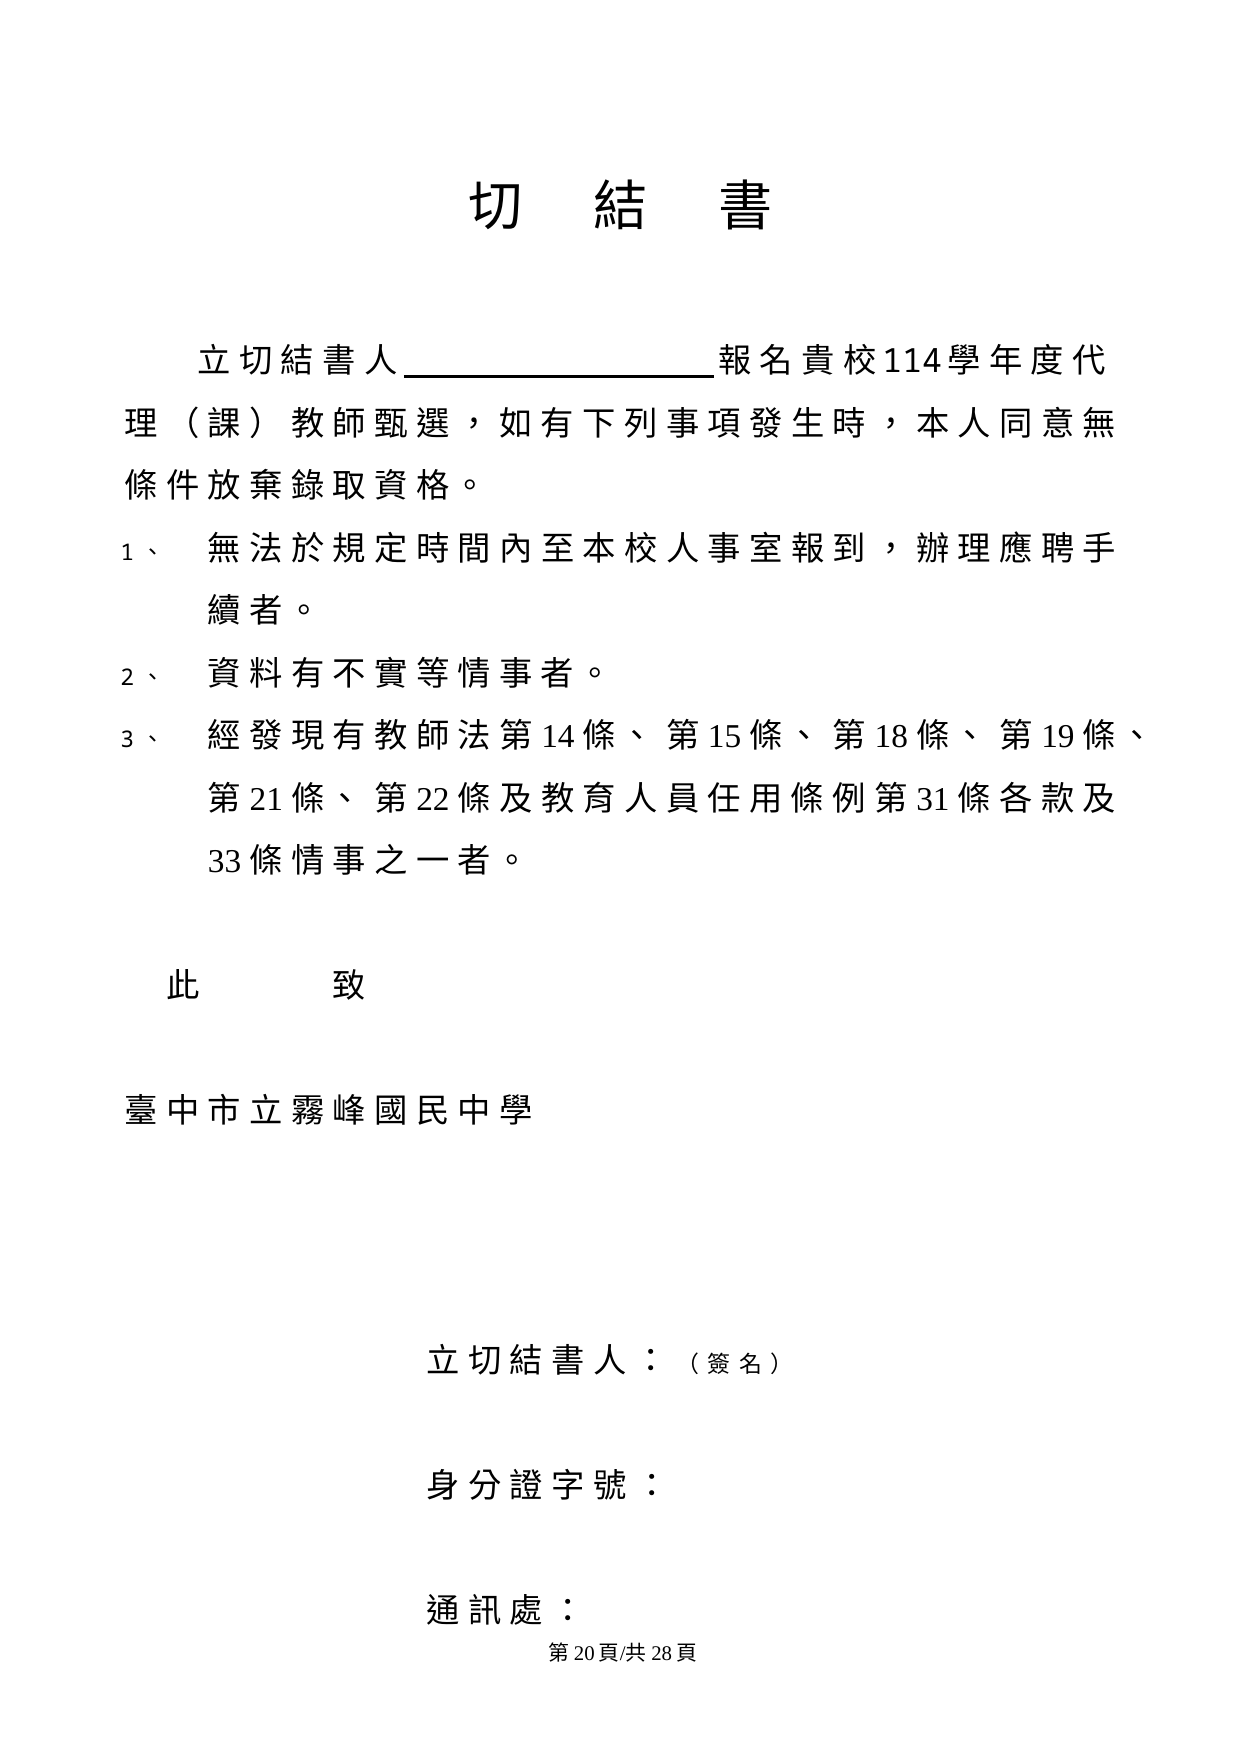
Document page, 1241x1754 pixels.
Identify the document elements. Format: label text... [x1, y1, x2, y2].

list 經發現有教師法第14條、第15條、第18條、第19條、第21條、第22條及教育人員任用條例第31條各款及33條情事之一者。 [120, 691, 1120, 879]
text 此 致 [120, 941, 1120, 1004]
text 臺中市立霧峰國民中學 [120, 1066, 1120, 1129]
text 通訊處： [120, 1566, 1120, 1629]
list 無法於規定時間內至本校人事室報到，辦理應聘手續者。 [120, 504, 1120, 629]
text 身分證字號： [120, 1441, 1120, 1504]
text 切 結 書 [120, 129, 1120, 254]
text 立切結書人 報名貴校114學年度代理（課）教師甄選，如有下列事項發生時，本人同意無條件放棄錄取資格。 [120, 316, 1120, 504]
text 立切結書人：（簽名） [120, 1316, 1120, 1379]
list 資料有不實等情事者。 [120, 629, 1120, 691]
